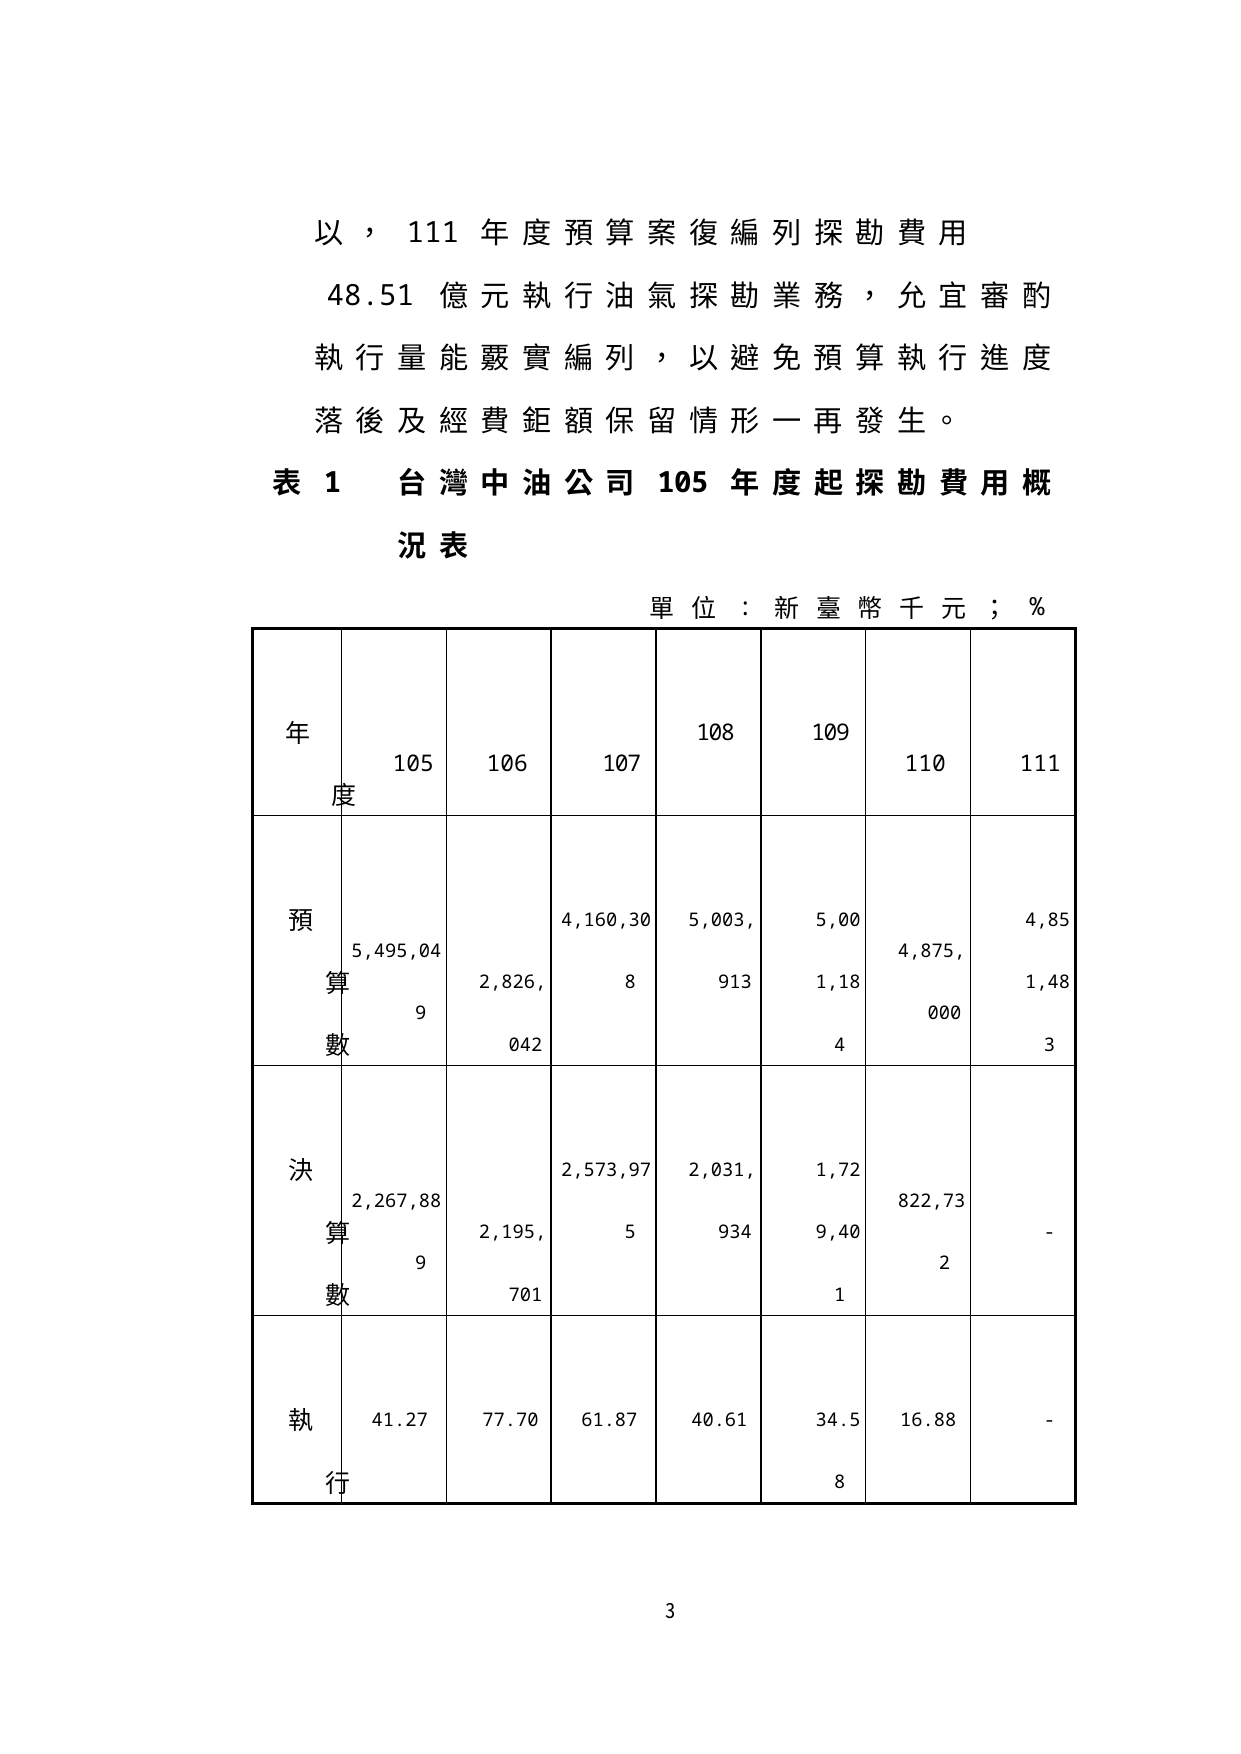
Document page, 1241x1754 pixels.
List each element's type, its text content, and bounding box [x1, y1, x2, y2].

table_cell 4,851,483 [971, 816, 1074, 1064]
table_cell 5,001,184 [762, 816, 865, 1064]
table_cell 4,875,000 [866, 816, 970, 1064]
table_cell 5,003,913 [657, 816, 760, 1064]
table_cell 2,031,934 [657, 1066, 760, 1314]
text 表1 台灣中油公司105年度起探勘費用概況表 [242, 439, 1058, 564]
text 以，111年度預算案復編列探勘費用48.51億元執行油氣探勘業務，允宜審酌執行量能覈實編列，以避免預算執行進度落後及經費鉅額保留情形一再發生。 [271, 189, 1058, 439]
table_cell 40.61 [657, 1316, 760, 1502]
table_header 107 [552, 630, 655, 814]
table_cell 2,826,042 [447, 816, 550, 1064]
table_header 111 [971, 630, 1074, 814]
table_cell 41.27 [342, 1316, 446, 1502]
table_cell 1,729,401 [762, 1066, 865, 1314]
table_header 年度 [254, 630, 341, 814]
table_cell - [971, 1066, 1074, 1314]
table_cell 822,732 [866, 1066, 970, 1314]
table_header 108 [657, 630, 760, 814]
table_cell 2,195,701 [447, 1066, 550, 1314]
table_cell 2,573,975 [552, 1066, 655, 1314]
table_header 109 [762, 630, 865, 814]
text 單位:新臺幣千元；% [242, 564, 1058, 627]
table_cell 2,267,889 [342, 1066, 446, 1314]
table_header 105 [342, 630, 446, 814]
table_header 110 [866, 630, 970, 814]
table_cell 61.87 [552, 1316, 655, 1502]
table_cell - [971, 1316, 1074, 1502]
table_cell 16.88 [866, 1316, 970, 1502]
table_cell 34.58 [762, 1316, 865, 1502]
table_header 106 [447, 630, 550, 814]
table_cell 決算數 [254, 1066, 341, 1314]
table_cell 77.70 [447, 1316, 550, 1502]
table_cell 預算數 [254, 816, 341, 1064]
table_cell 5,495,049 [342, 816, 446, 1064]
table_cell 4,160,308 [552, 816, 655, 1064]
table_cell 執行率 [254, 1316, 341, 1502]
